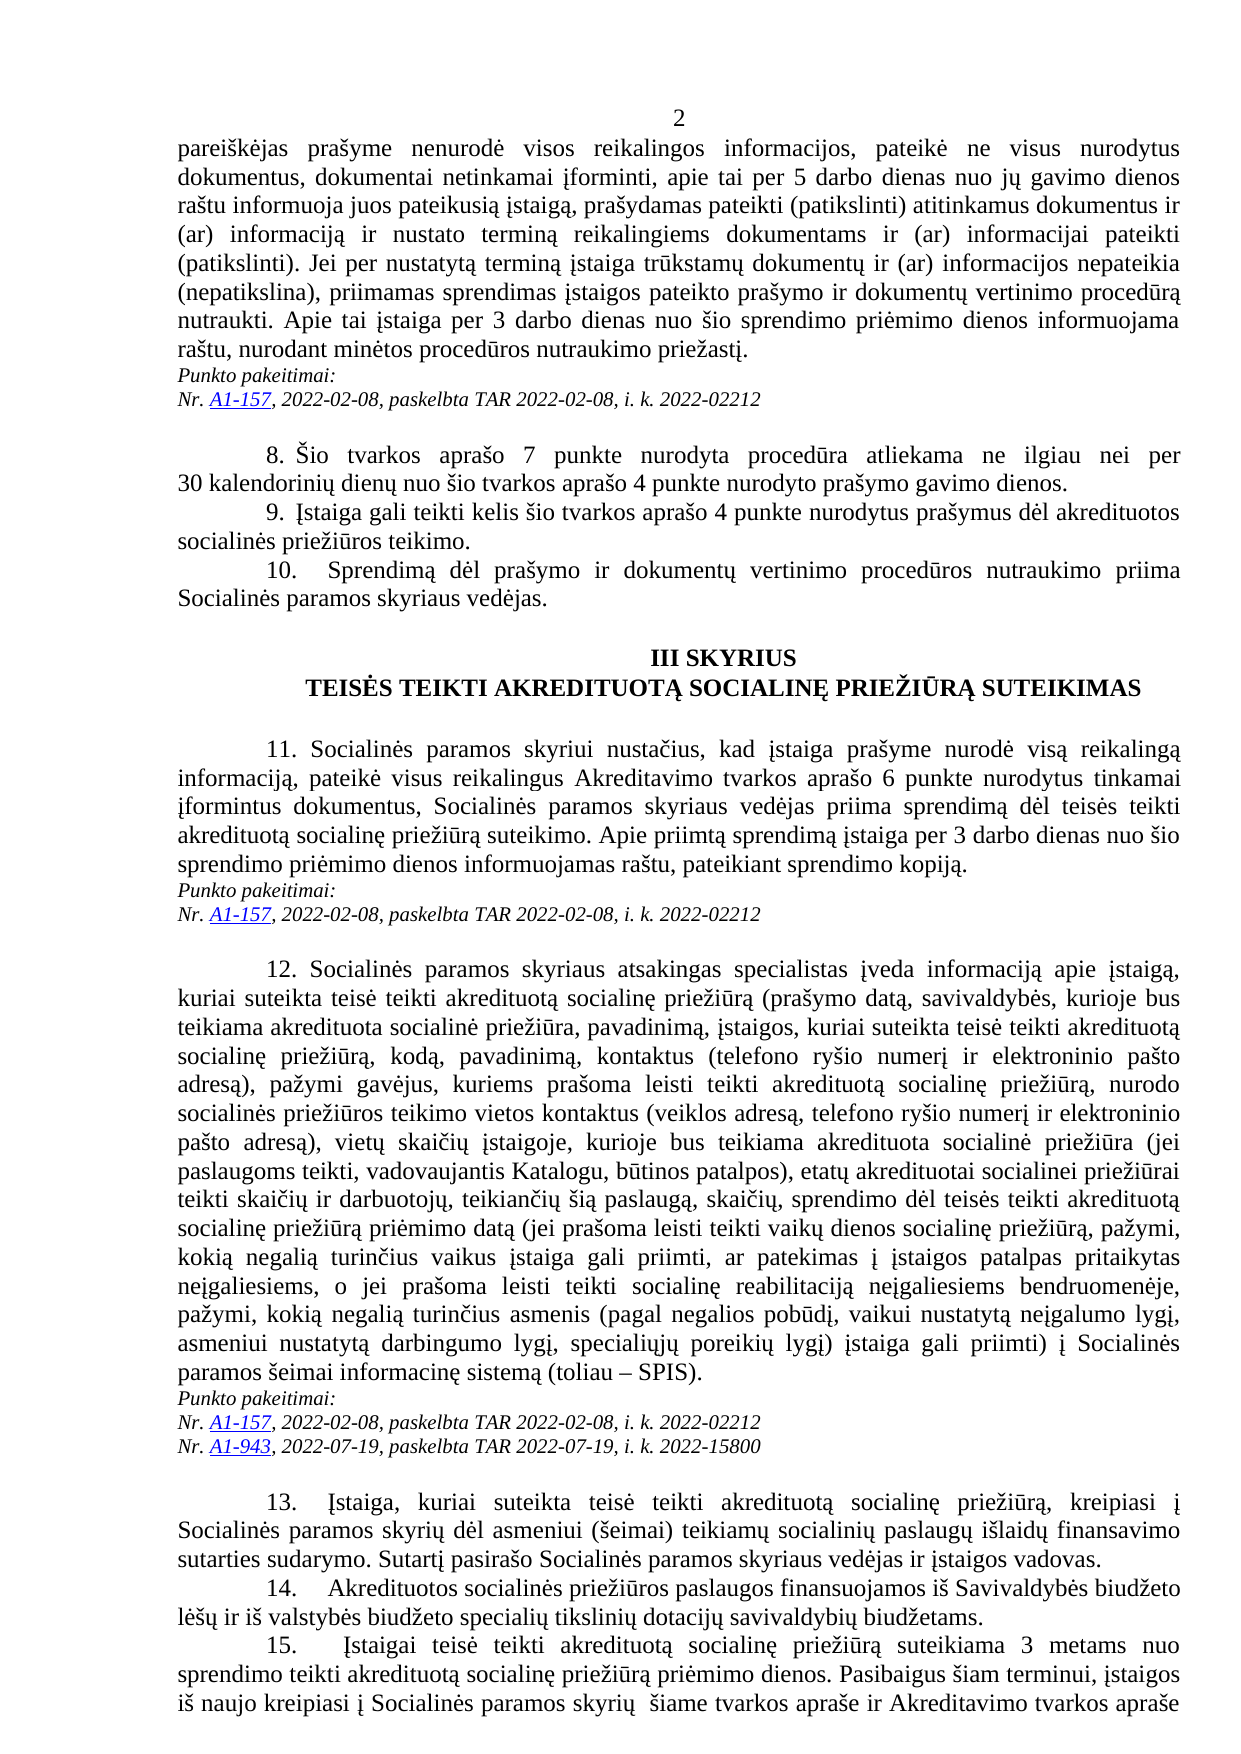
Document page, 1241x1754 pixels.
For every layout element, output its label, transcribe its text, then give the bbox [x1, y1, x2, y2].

text 13. Įstaiga, kuriai suteikta teisė teikti akredituotą socialinę priežiūrą, kreipiasi į Socialinės paramos skyrių dėl asmeniui (šeimai) teikiamų socialinių paslaugų išlaidų finansavimo sutarties sudarymo. Sutartį pasirašo Socialinės paramos skyriaus vedėjas ir įstaigos vadovas. [177, 1487, 1181, 1573]
text Nr. A1-157, 2022-02-08, paskelbta TAR 2022-02-08, i. k. 2022-02212 [177, 1410, 1181, 1434]
text Nr. A1-157, 2022-02-08, paskelbta TAR 2022-02-08, i. k. 2022-02212 [177, 902, 1181, 926]
text Punkto pakeitimai: [177, 878, 1181, 902]
text 11. Socialinės paramos skyriui nustačius, kad įstaiga prašyme nurodė visą reikalingą informaciją, pateikė visus reikalingus Akreditavimo tvarkos aprašo 6 punkte nurodytus tinkamai įformintus dokumentus, Socialinės paramos skyriaus vedėjas priima sprendimą dėl teisės teikti akredituotą socialinę priežiūrą suteikimo. Apie priimtą sprendimą įstaiga per 3 darbo dienas nuo šio sprendimo priėmimo dienos informuojamas raštu, pateikiant sprendimo kopiją. [177, 734, 1181, 878]
text III SKYRIUS [266, 643, 1181, 671]
text Nr. A1-157, 2022-02-08, paskelbta TAR 2022-02-08, i. k. 2022-02212 [177, 387, 1181, 411]
text TEISĖS TEIKTI AKREDITUOTĄ SOCIALINĘ PRIEŽIŪRĄ SUTEIKIMAS [266, 673, 1181, 702]
text pareiškėjas prašyme nenurodė visos reikalingos informacijos, pateikė ne visus nurodytus dokumentus, dokumentai netinkamai įforminti, apie tai per 5 darbo dienas nuo jų gavimo dienos raštu informuoja juos pateikusią įstaigą, prašydamas pateikti (patikslinti) atitinkamus dokumentus ir (ar) informaciją ir nustato terminą reikalingiems dokumentams ir (ar) informacijai pateikti (patikslinti). Jei per nustatytą terminą įstaiga trūkstamų dokumentų ir (ar) informacijos nepateikia (nepatikslina), priimamas sprendimas įstaigos pateikto prašymo ir dokumentų vertinimo procedūrą nutraukti. Apie tai įstaiga per 3 darbo dienas nuo šio sprendimo priėmimo dienos informuojama raštu, nurodant minėtos procedūros nutraukimo priežastį. [177, 133, 1181, 363]
text Nr. A1-943, 2022-07-19, paskelbta TAR 2022-07-19, i. k. 2022-15800 [177, 1434, 1181, 1458]
text Punkto pakeitimai: [177, 363, 1181, 387]
text 12. Socialinės paramos skyriaus atsakingas specialistas įveda informaciją apie įstaigą, kuriai suteikta teisė teikti akredituotą socialinę priežiūrą (prašymo datą, savivaldybės, kurioje bus teikiama akredituota socialinė priežiūra, pavadinimą, įstaigos, kuriai suteikta teisė teikti akredituotą socialinę priežiūrą, kodą, pavadinimą, kontaktus (telefono ryšio numerį ir elektroninio pašto adresą), pažymi gavėjus, kuriems prašoma leisti teikti akredituotą socialinę priežiūrą, nurodo socialinės priežiūros teikimo vietos kontaktus (veiklos adresą, telefono ryšio numerį ir elektroninio pašto adresą), vietų skaičių įstaigoje, kurioje bus teikiama akredituota socialinė priežiūra (jei paslaugoms teikti, vadovaujantis Katalogu, būtinos patalpos), etatų akredituotai socialinei priežiūrai teikti skaičių ir darbuotojų, teikiančių šią paslaugą, skaičių, sprendimo dėl teisės teikti akredituotą socialinę priežiūrą priėmimo datą (jei prašoma leisti teikti vaikų dienos socialinę priežiūrą, pažymi, kokią negalią turinčius vaikus įstaiga gali priimti, ar patekimas į įstaigos patalpas pritaikytas neįgaliesiems, o jei prašoma leisti teikti socialinę reabilitaciją neįgaliesiems bendruomenėje, pažymi, kokią negalią turinčius asmenis (pagal negalios pobūdį, vaikui nustatytą neįgalumo lygį, asmeniui nustatytą darbingumo lygį, specialiųjų poreikių lygį) įstaiga gali priimti) į Socialinės paramos šeimai informacinę sistemą (toliau – SPIS). [177, 954, 1181, 1386]
text 14. Akredituotos socialinės priežiūros paslaugos finansuojamos iš Savivaldybės biudžeto lėšų ir iš valstybės biudžeto specialių tikslinių dotacijų savivaldybių biudžetams. [177, 1573, 1181, 1631]
text Punkto pakeitimai: [177, 1386, 1181, 1410]
text 10. Sprendimą dėl prašymo ir dokumentų vertinimo procedūros nutraukimo priima Socialinės paramos skyriaus vedėjas. [177, 555, 1181, 612]
text 15. Įstaigai teisė teikti akredituotą socialinę priežiūrą suteikiama 3 metams nuo sprendimo teikti akredituotą socialinę priežiūrą priėmimo dienos. Pasibaigus šiam terminui, įstaigos iš naujo kreipiasi į Socialinės paramos skyrių šiame tvarkos apraše ir Akreditavimo tvarkos apraše [177, 1631, 1181, 1717]
text 8. Šio tvarkos aprašo 7 punkte nurodyta procedūra atliekama ne ilgiau nei per 30 kalendorinių dienų nuo šio tvarkos aprašo 4 punkte nurodyto prašymo gavimo dienos. [177, 440, 1181, 497]
text 9. Įstaiga gali teikti kelis šio tvarkos aprašo 4 punkte nurodytus prašymus dėl akredituotos socialinės priežiūros teikimo. [177, 497, 1181, 555]
